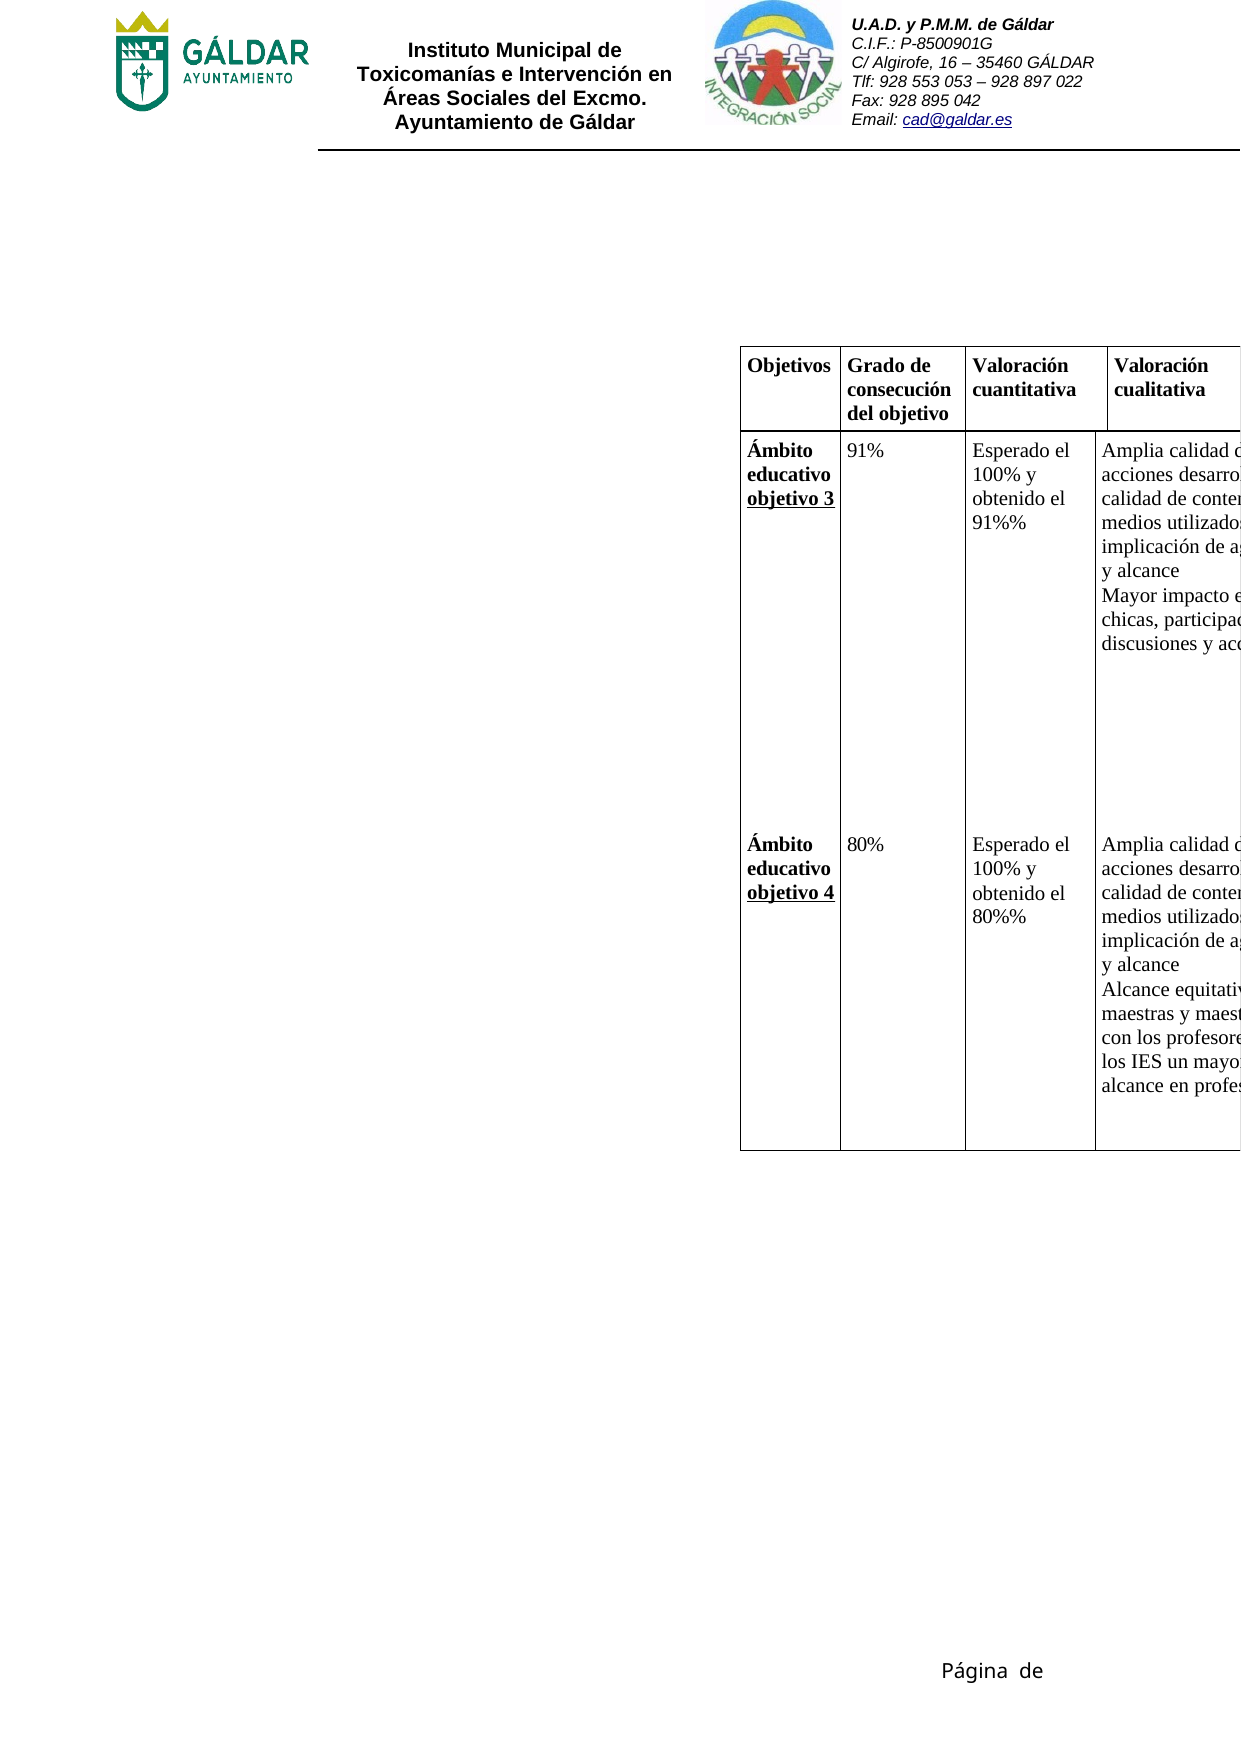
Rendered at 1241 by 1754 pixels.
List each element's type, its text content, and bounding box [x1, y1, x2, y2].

text C/ Algirofe, 16 – 35460 GÁLDAR [851, 53, 1182, 72]
table_header Objetivos [741, 347, 840, 430]
text Fax: 928 895 042 [851, 91, 1182, 110]
text Instituto Municipal de Toxicomanías e Intervención en Áreas Sociales del Excmo. Ayuntamiento de Gáldar [337, 38, 692, 133]
text C.I.F.: P-8500901G [851, 33, 1182, 53]
text Email: cad@galdar.es [851, 110, 1182, 129]
table_cell Ámbito educativo objetivo 4 [741, 827, 840, 1150]
text Tlf: 928 553 053 – 928 897 022 [851, 72, 1182, 91]
table_cell 80% [841, 827, 965, 1150]
table_cell Esperado el 100% y obtenido el 91%% [966, 432, 1095, 827]
table_header Valoración cualitativa [1108, 347, 1240, 430]
table_cell 91% [841, 432, 965, 827]
table_cell Amplia calidad de las acciones desarrolladas: calidad de contenidos y medios utilizados, implicación de agentes y alcance Mayor impacto en las chicas, participación en discusiones y acciones [1096, 432, 1240, 827]
table_cell Esperado el 100% y obtenido el 80%% [966, 827, 1095, 1150]
text U.A.D. y P.M.M. de Gáldar [851, 14, 1182, 33]
table_header Valoración cuantitativa [966, 347, 1107, 430]
table_cell Ámbito educativo objetivo 3 [741, 432, 840, 827]
table_cell Amplia calidad de las acciones desarrolladas: calidad de contenidos y medios utilizados, implicación de agentes y alcance Alcance equitativo en maestras y maestros, con los profesores de los IES un mayor alcance en profesoras [1096, 827, 1240, 1150]
table_header Grado de consecución del objetivo [841, 347, 965, 430]
